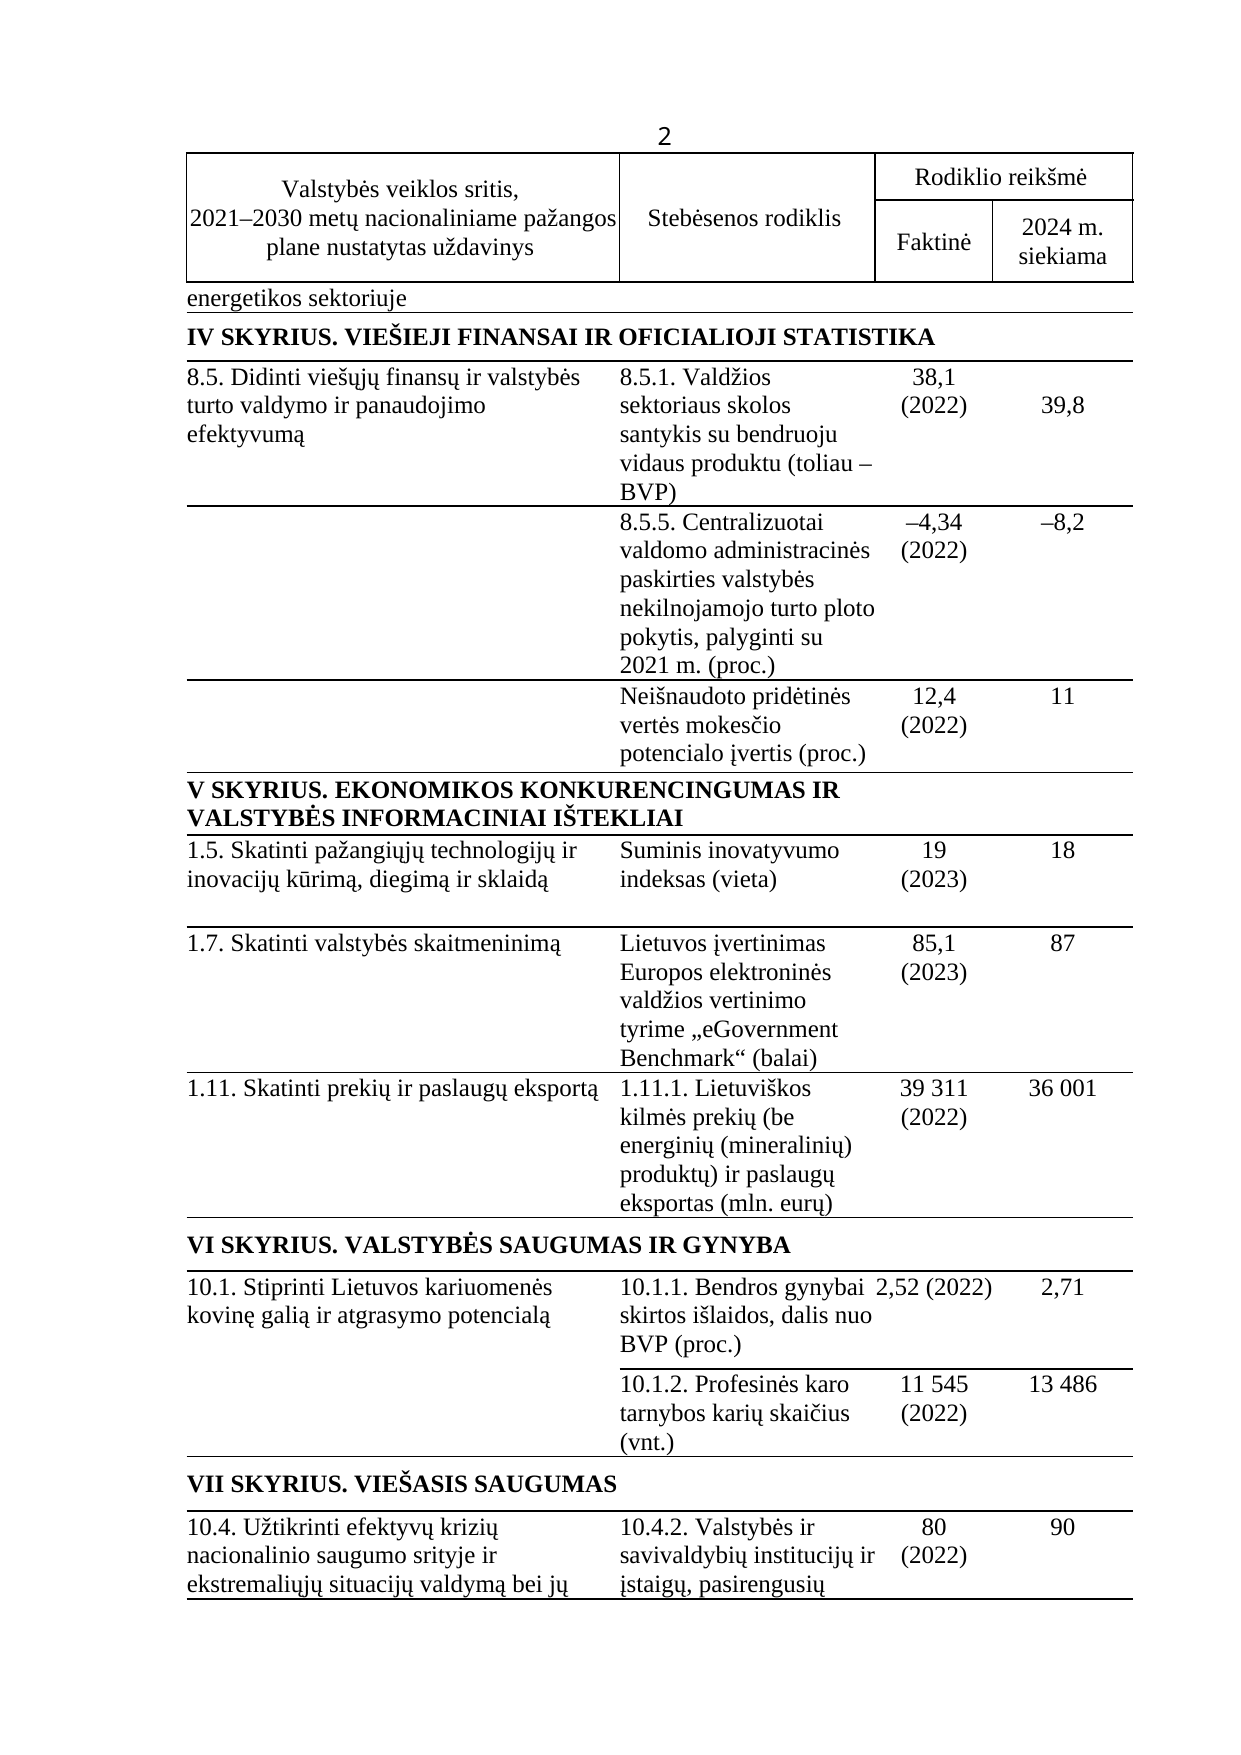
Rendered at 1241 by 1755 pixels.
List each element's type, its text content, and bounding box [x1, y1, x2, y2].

table_cell 18 [993, 836, 1133, 926]
table_cell 2,52 (2022) [875, 1272, 993, 1368]
table_cell 11 545 (2022) [875, 1370, 993, 1456]
table_cell V SKYRIUS. EKONOMIKOS KONKURENCINGUMAS IR VALSTYBĖS INFORMACINIAI IŠTEKLIAI [187, 773, 912, 834]
table_cell [1033, 313, 1045, 360]
table_cell Suminis inovatyvumo indeksas (vieta) [620, 836, 875, 926]
table_cell energetikos sektoriuje [187, 283, 619, 312]
table_cell 85,1 (2023) [875, 928, 993, 1072]
table_cell [1063, 1218, 1133, 1270]
table_cell 36 001 [993, 1073, 1133, 1217]
table_cell [1063, 313, 1133, 360]
table_cell [975, 1218, 993, 1270]
table_cell [993, 773, 1023, 834]
table_cell 11 [993, 681, 1133, 772]
table_cell 19 (2023) [875, 836, 993, 926]
table_cell –4,34 (2022) [875, 507, 993, 679]
table_cell 8.5.1. Valdžios sektoriaus skolos santykis su bendruoju vidaus produktu (toliau – BVP) [620, 362, 875, 505]
table_cell VI SKYRIUS. VALSTYBĖS SAUGUMAS IR GYNYBA [187, 1218, 854, 1270]
table_cell [855, 1218, 875, 1270]
table_cell [951, 773, 975, 834]
table_cell 87 [993, 928, 1133, 1072]
table_cell [975, 773, 993, 834]
table_cell 8.5.5. Centralizuotai valdomo administracinės paskirties valstybės nekilnojamojo turto ploto pokytis, palyginti su 2021 m. (proc.) [620, 507, 875, 679]
table_cell [1063, 1457, 1133, 1510]
table_cell 8.5. Didinti viešųjų finansų ir valstybės turto valdymo ir panaudojimo efektyvumą [187, 362, 619, 505]
table_cell [1045, 1218, 1063, 1270]
table_cell [951, 1218, 975, 1270]
table_cell [1023, 773, 1033, 834]
table_cell 10.1. Stiprinti Lietuvos kariuomenės kovinę galią ir atgrasymo potencialą [187, 1272, 619, 1456]
table_cell 39 311 (2022) [875, 1073, 993, 1217]
table_cell [912, 773, 916, 834]
table_cell VII SKYRIUS. VIEŠASIS SAUGUMAS [187, 1457, 1063, 1510]
table_cell [875, 283, 993, 312]
table_cell [1045, 773, 1063, 834]
table_cell [875, 1218, 912, 1270]
table_cell IV SKYRIUS. VIEŠIEJI FINANSAI IR OFICIALIOJI STATISTIKA [187, 313, 975, 360]
table_cell [1023, 1218, 1033, 1270]
table_cell 10.1.1. Bendros gynybai skirtos išlaidos, dalis nuo BVP (proc.) [620, 1272, 875, 1368]
table_cell [912, 1218, 916, 1270]
table_cell 1.11.1. Lietuviškos kilmės prekių (be energinių (mineralinių) produktų) ir paslaugų eksportas (mln. eurų) [620, 1073, 875, 1217]
table_cell 80 (2022) [875, 1512, 993, 1598]
table_cell 13 486 [993, 1370, 1133, 1456]
table_cell [975, 313, 993, 360]
table_header Rodiklio reikšmė [876, 154, 1132, 199]
table_cell [993, 313, 1023, 360]
table_cell 12,4 (2022) [875, 681, 993, 772]
table_cell [1033, 1218, 1045, 1270]
table_cell 1.5. Skatinti pažangiųjų technologijų ir inovacijų kūrimą, diegimą ir sklaidą [187, 836, 619, 926]
table_cell [1045, 313, 1063, 360]
table_header Valstybės veiklos sritis, 2021–2030 metų nacionaliniame pažangos plane nustatytas uždavinys [187, 154, 619, 281]
table_header Stebėsenos rodiklis [620, 154, 874, 281]
table_cell [993, 1218, 1023, 1270]
table_cell [187, 507, 619, 679]
table_cell [1033, 773, 1045, 834]
table_cell 2,71 [993, 1272, 1133, 1368]
table_cell 90 [993, 1512, 1133, 1598]
table_cell [993, 283, 1133, 312]
table_cell [916, 1218, 951, 1270]
table_cell [620, 283, 875, 312]
table_cell [916, 773, 951, 834]
table_cell 39,8 [993, 362, 1133, 505]
table_cell 10.4. Užtikrinti efektyvų krizių nacionalinio saugumo srityje ir ekstremaliųjų situacijų valdymą bei jų [187, 1512, 619, 1598]
table_cell –8,2 [993, 507, 1133, 679]
table_cell [187, 681, 619, 772]
table_cell Lietuvos įvertinimas Europos elektroninės valdžios vertinimo tyrime „eGovernment Benchmark“ (balai) [620, 928, 875, 1072]
table_cell Neišnaudoto pridėtinės vertės mokesčio potencialo įvertis (proc.) [620, 681, 875, 772]
table_cell 2024 m. siekiama [993, 201, 1132, 281]
table_cell [1023, 313, 1033, 360]
table_cell Faktinė [876, 201, 992, 281]
table_cell 1.7. Skatinti valstybės skaitmeninimą [187, 928, 619, 1072]
table_cell 1.11. Skatinti prekių ir paslaugų eksportą [187, 1073, 619, 1217]
table_cell [1063, 773, 1133, 834]
table_cell 10.4.2. Valstybės ir savivaldybių institucijų ir įstaigų, pasirengusių [620, 1512, 875, 1598]
table_cell 10.1.2. Profesinės karo tarnybos karių skaičius (vnt.) [620, 1370, 875, 1456]
table_cell 38,1 (2022) [875, 362, 993, 505]
